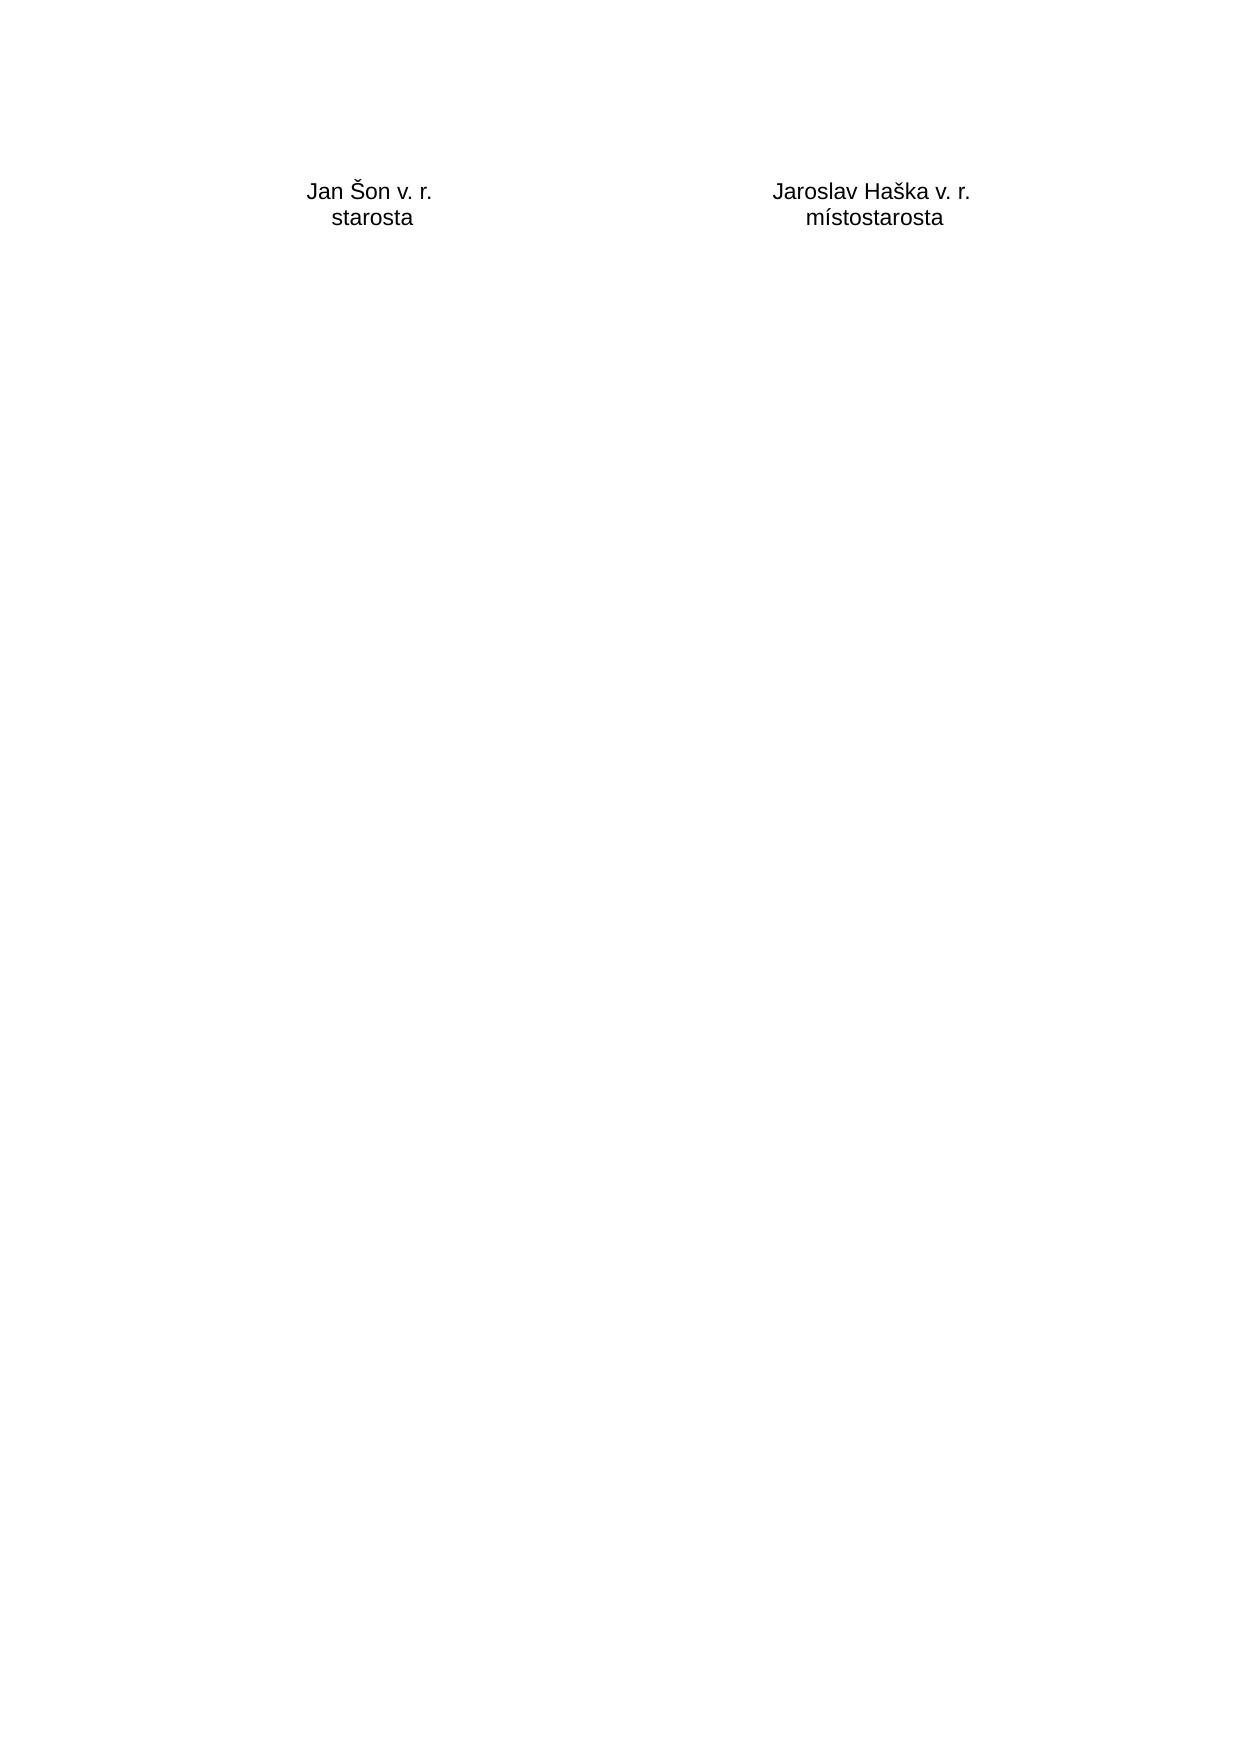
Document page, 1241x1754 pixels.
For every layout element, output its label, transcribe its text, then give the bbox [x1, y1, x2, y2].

table_header Jan Šon v. r. starosta [118, 118, 620, 236]
table_cell [118, 236, 620, 354]
table_cell [620, 236, 1122, 354]
table_header Jaroslav Haška v. r. místostarosta [620, 118, 1122, 236]
